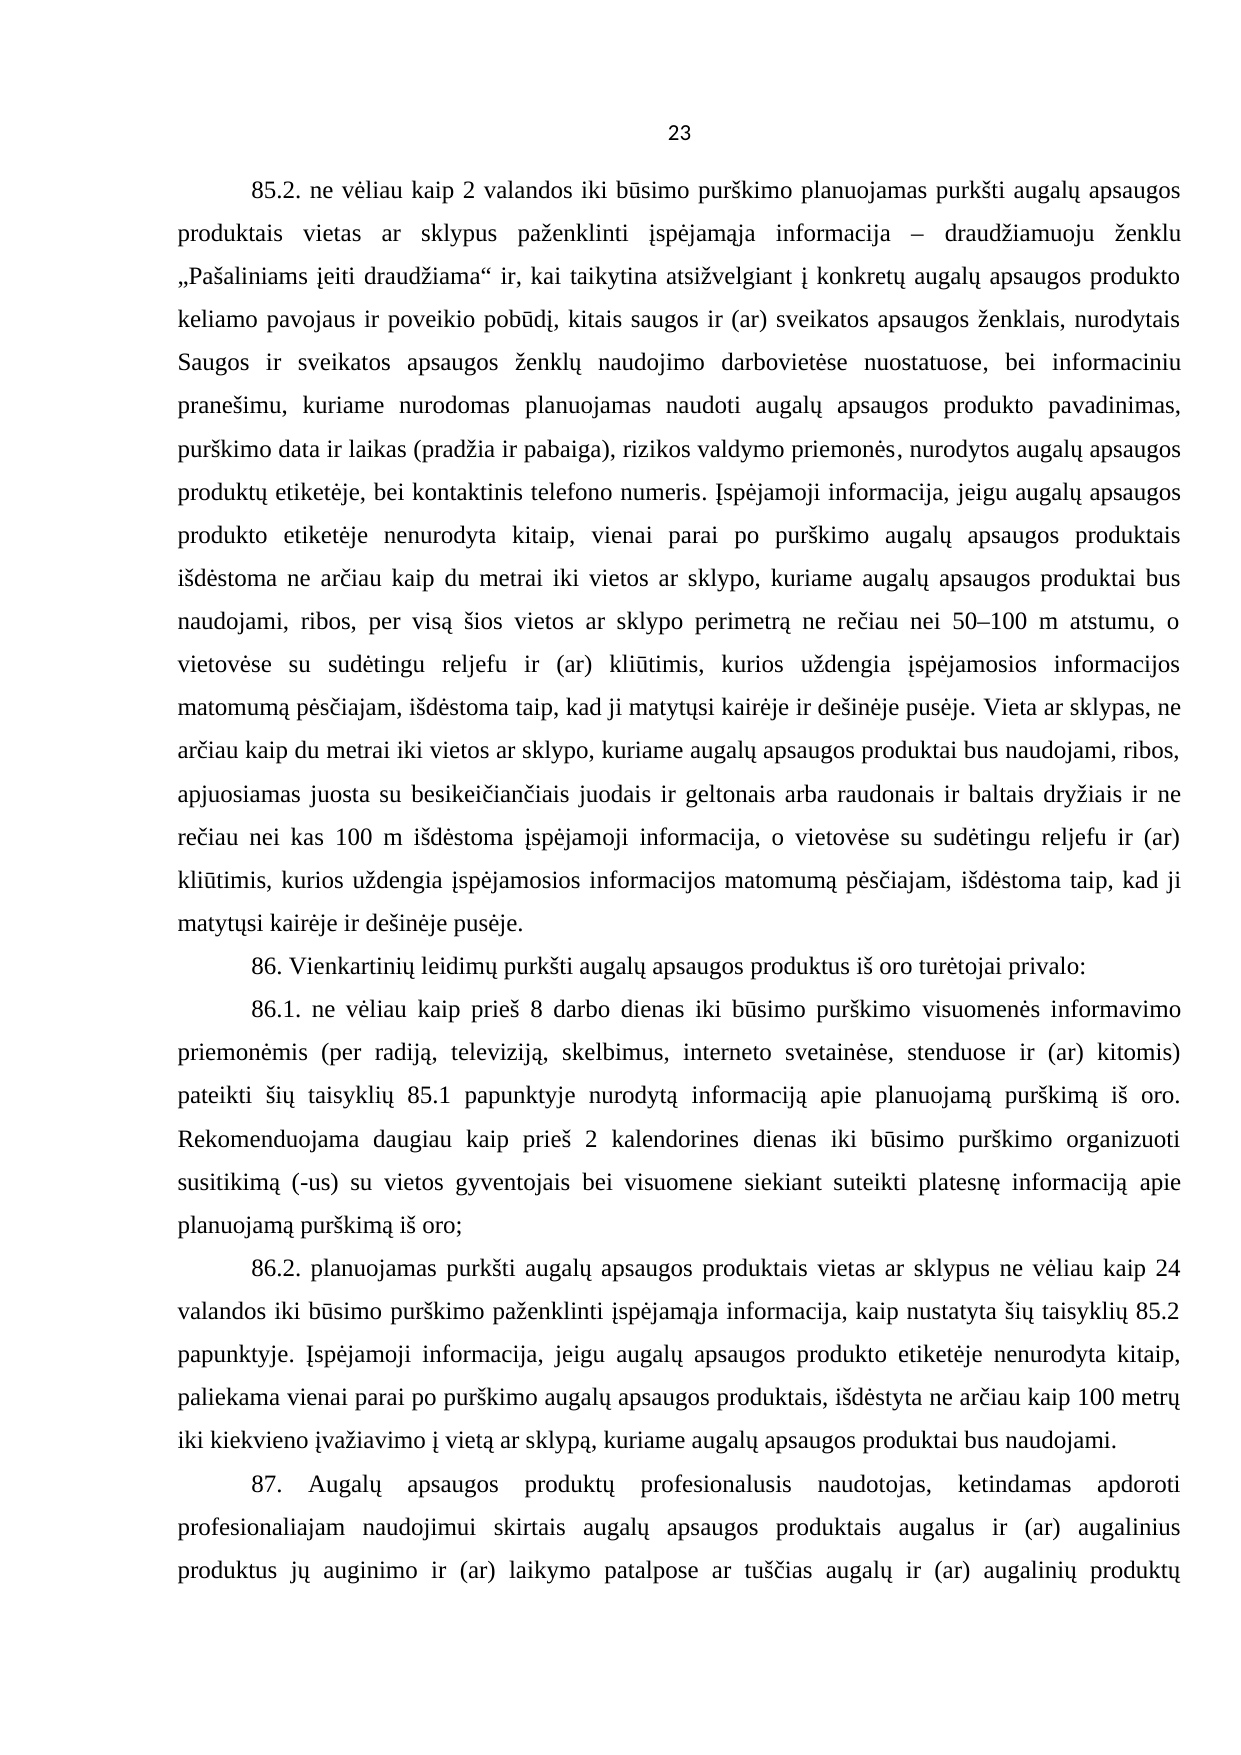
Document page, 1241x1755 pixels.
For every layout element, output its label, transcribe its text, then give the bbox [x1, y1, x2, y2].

text 86. Vienkartinių leidimų purkšti augalų apsaugos produktus iš oro turėtojai privalo: [177, 951, 1181, 980]
text 86.1. ne vėliau kaip prieš 8 darbo dienas iki būsimo purškimo visuomenės informavimo priemonėmis (per radiją, televiziją, skelbimus, interneto svetainėse, stenduose ir (ar) kitomis) pateikti šių taisyklių 85.1 papunktyje nurodytą informaciją apie planuojamą purškimą iš oro. Rekomenduojama daugiau kaip prieš 2 kalendorines dienas iki būsimo purškimo organizuoti susitikimą (-us) su vietos gyventojais bei visuomene siekiant suteikti platesnę informaciją apie planuojamą purškimą iš oro; [177, 994, 1181, 1239]
text 86.2. planuojamas purkšti augalų apsaugos produktais vietas ar sklypus ne vėliau kaip 24 valandos iki būsimo purškimo paženklinti įspėjamąja informacija, kaip nustatyta šių taisyklių 85.2 papunktyje. Įspėjamoji informacija, jeigu augalų apsaugos produkto etiketėje nenurodyta kitaip, paliekama vienai parai po purškimo augalų apsaugos produktais, išdėstyta ne arčiau kaip 100 metrų iki kiekvieno įvažiavimo į vietą ar sklypą, kuriame augalų apsaugos produktai bus naudojami. [177, 1253, 1181, 1454]
text 87. Augalų apsaugos produktų profesionalusis naudotojas, ketindamas apdoroti profesionaliajam naudojimui skirtais augalų apsaugos produktais augalus ir (ar) augalinius produktus jų auginimo ir (ar) laikymo patalpose ar tuščias augalų ir (ar) augalinių produktų [177, 1469, 1181, 1584]
text 85.2. ne vėliau kaip 2 valandos iki būsimo purškimo planuojamas purkšti augalų apsaugos produktais vietas ar sklypus paženklinti įspėjamąja informacija – draudžiamuoju ženklu „Pašaliniams įeiti draudžiama“ ir, kai taikytina atsižvelgiant į konkretų augalų apsaugos produkto keliamo pavojaus ir poveikio pobūdį, kitais saugos ir (ar) sveikatos apsaugos ženklais, nurodytais Saugos ir sveikatos apsaugos ženklų naudojimo darbovietėse nuostatuose, bei informaciniu pranešimu, kuriame nurodomas planuojamas naudoti augalų apsaugos produkto pavadinimas, purškimo data ir laikas (pradžia ir pabaiga), rizikos valdymo priemonės, nurodytos augalų apsaugos produktų etiketėje, bei kontaktinis telefono numeris. Įspėjamoji informacija, jeigu augalų apsaugos produkto etiketėje nenurodyta kitaip, vienai parai po purškimo augalų apsaugos produktais išdėstoma ne arčiau kaip du metrai iki vietos ar sklypo, kuriame augalų apsaugos produktai bus naudojami, ribos, per visą šios vietos ar sklypo perimetrą ne rečiau nei 50–100 m atstumu, o vietovėse su sudėtingu reljefu ir (ar) kliūtimis, kurios uždengia įspėjamosios informacijos matomumą pėsčiajam, išdėstoma taip, kad ji matytųsi kairėje ir dešinėje pusėje. Vieta ar sklypas, ne arčiau kaip du metrai iki vietos ar sklypo, kuriame augalų apsaugos produktai bus naudojami, ribos, apjuosiamas juosta su besikeičiančiais juodais ir geltonais arba raudonais ir baltais dryžiais ir ne rečiau nei kas 100 m išdėstoma įspėjamoji informacija, o vietovėse su sudėtingu reljefu ir (ar) kliūtimis, kurios uždengia įspėjamosios informacijos matomumą pėsčiajam, išdėstoma taip, kad ji matytųsi kairėje ir dešinėje pusėje. [177, 175, 1181, 937]
